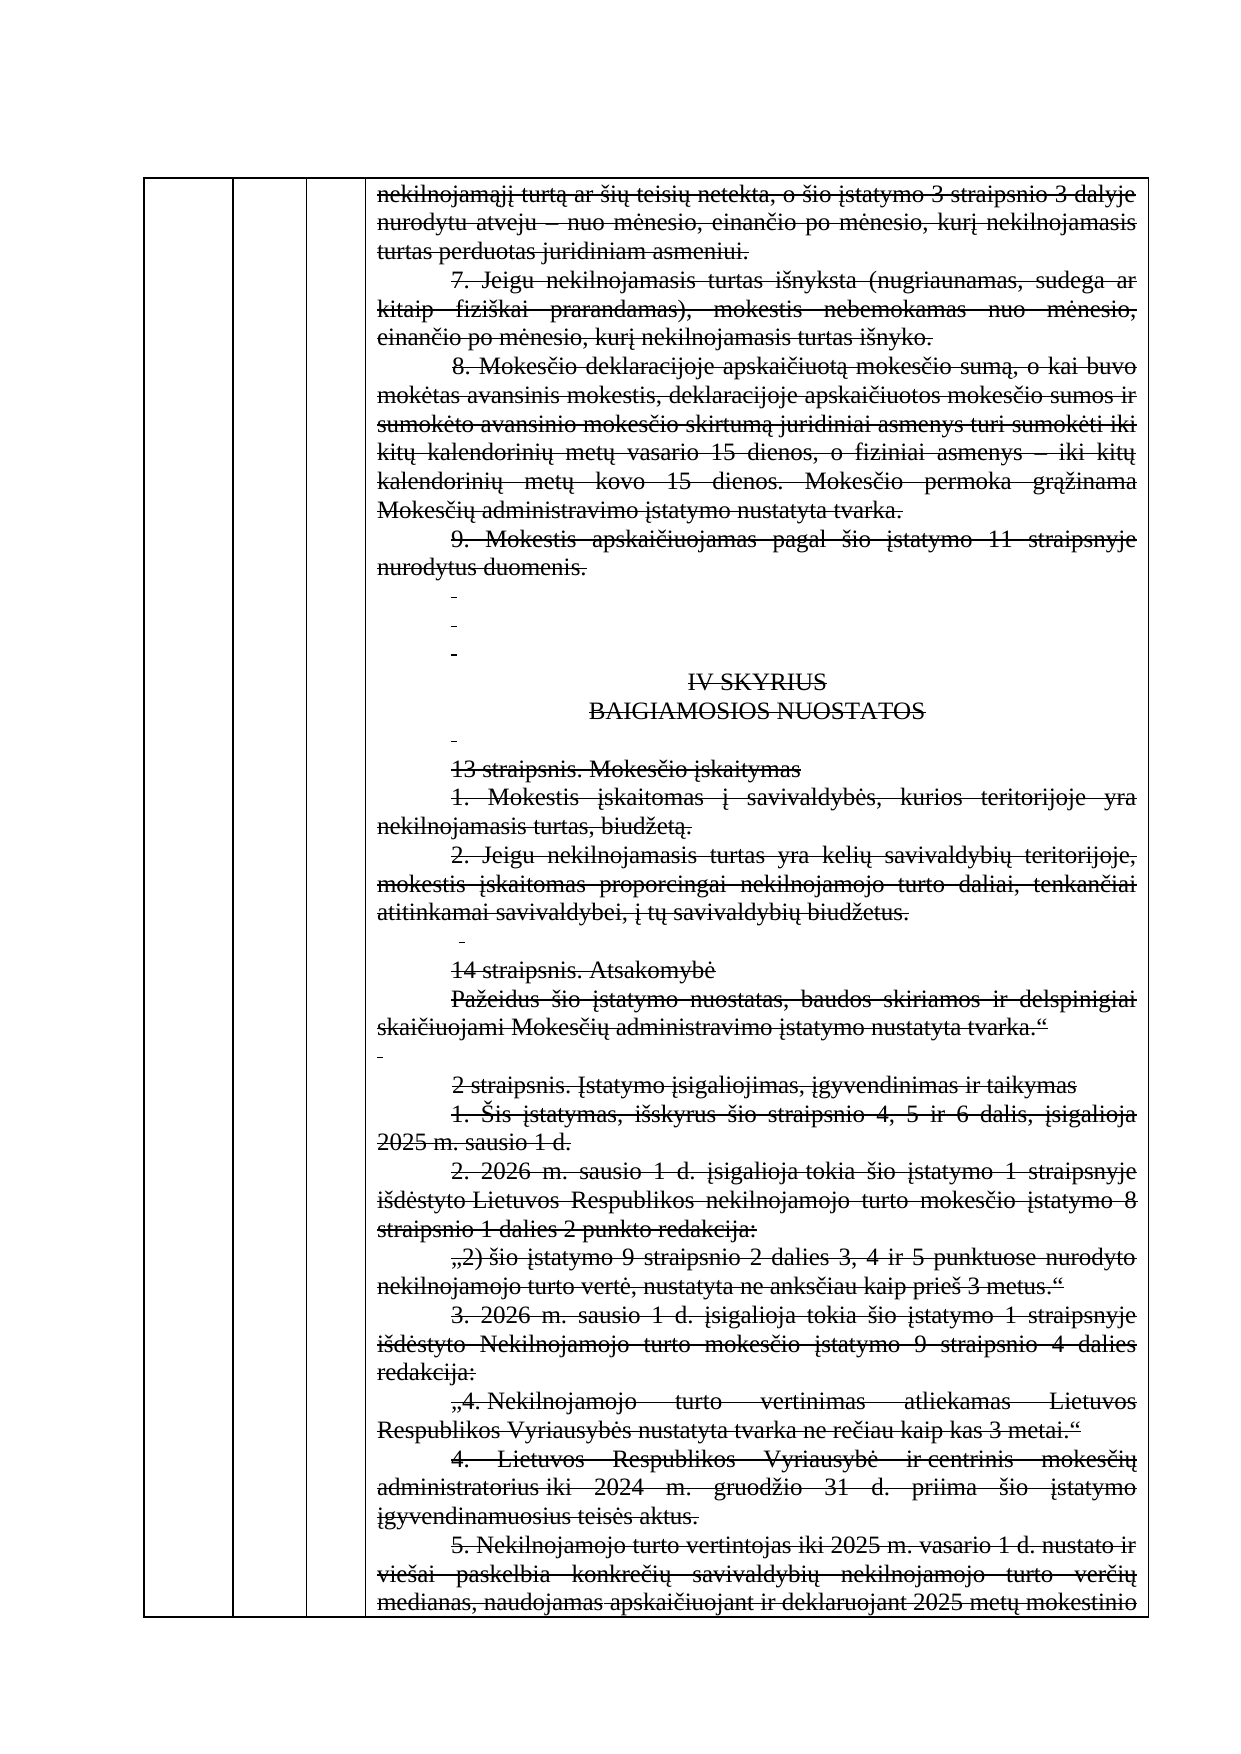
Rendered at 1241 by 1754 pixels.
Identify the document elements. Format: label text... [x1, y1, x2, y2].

table_cell [234, 179, 306, 1616]
table_cell [145, 179, 232, 1616]
table_cell nekilnojamąjį turtą ar šių teisių netekta, o šio įstatymo 3 straipsnio 3 dalyje nurodytu atveju – nuo mėnesio, einančio po mėnesio, kurį nekilnojamasis turtas perduotas juridiniam asmeniui. 7. Jeigu nekilnojamasis turtas išnyksta (nugriaunamas, sudega ar kitaip fiziškai prarandamas), mokestis nebemokamas nuo mėnesio, einančio po mėnesio, kurį nekilnojamasis turtas išnyko. 8. Mokesčio deklaracijoje apskaičiuotą mokesčio sumą, o kai buvo mokėtas avansinis mokestis, deklaracijoje apskaičiuotos mokesčio sumos ir sumokėto avansinio mokesčio skirtumą juridiniai asmenys turi sumokėti iki kitų kalendorinių metų vasario 15 dienos, o fiziniai asmenys – iki kitų kalendorinių metų kovo 15 dienos. Mokesčio permoka grąžinama Mokesčių administravimo įstatymo nustatyta tvarka. 9. Mokestis apskaičiuojamas pagal šio įstatymo 11 straipsnyje nurodytus duomenis. IV SKYRIUS BAIGIAMOSIOS NUOSTATOS 13 straipsnis. Mokesčio įskaitymas 1. Mokestis įskaitomas į savivaldybės, kurios teritorijoje yra nekilnojamasis turtas, biudžetą. 2. Jeigu nekilnojamasis turtas yra kelių savivaldybių teritorijoje, mokestis įskaitomas proporcingai nekilnojamojo turto daliai, tenkančiai atitinkamai savivaldybei, į tų savivaldybių biudžetus. 14 straipsnis. Atsakomybė Pažeidus šio įstatymo nuostatas, baudos skiriamos ir delspinigiai skaičiuojami Mokesčių administravimo įstatymo nustatyta tvarka.“ 2 straipsnis. Įstatymo įsigaliojimas, įgyvendinimas ir taikymas 1. Šis įstatymas, išskyrus šio straipsnio 4, 5 ir 6 dalis, įsigalioja 2025 m. sausio 1 d. 2. 2026 m. sausio 1 d. įsigalioja tokia šio įstatymo 1 straipsnyje išdėstyto Lietuvos Respublikos nekilnojamojo turto mokesčio įstatymo 8 straipsnio 1 dalies 2 punkto redakcija: „2) šio įstatymo 9 straipsnio 2 dalies 3, 4 ir 5 punktuose nurodyto nekilnojamojo turto vertė, nustatyta ne anksčiau kaip prieš 3 metus.“ 3. 2026 m. sausio 1 d. įsigalioja tokia šio įstatymo 1 straipsnyje išdėstyto Nekilnojamojo turto mokesčio įstatymo 9 straipsnio 4 dalies redakcija: „4. Nekilnojamojo turto vertinimas atliekamas Lietuvos Respublikos Vyriausybės nustatyta tvarka ne rečiau kaip kas 3 metai.“ 4. Lietuvos Respublikos Vyriausybė ir centrinis mokesčių administratorius iki 2024 m. gruodžio 31 d. priima šio įstatymo įgyvendinamuosius teisės aktus. 5. Nekilnojamojo turto vertintojas iki 2025 m. vasario 1 d. nustato ir viešai paskelbia konkrečių savivaldybių nekilnojamojo turto verčių medianas, naudojamas apskaičiuojant ir deklaruojant 2025 metų mokestinio [366, 179, 1148, 1616]
table_cell [307, 179, 365, 1616]
